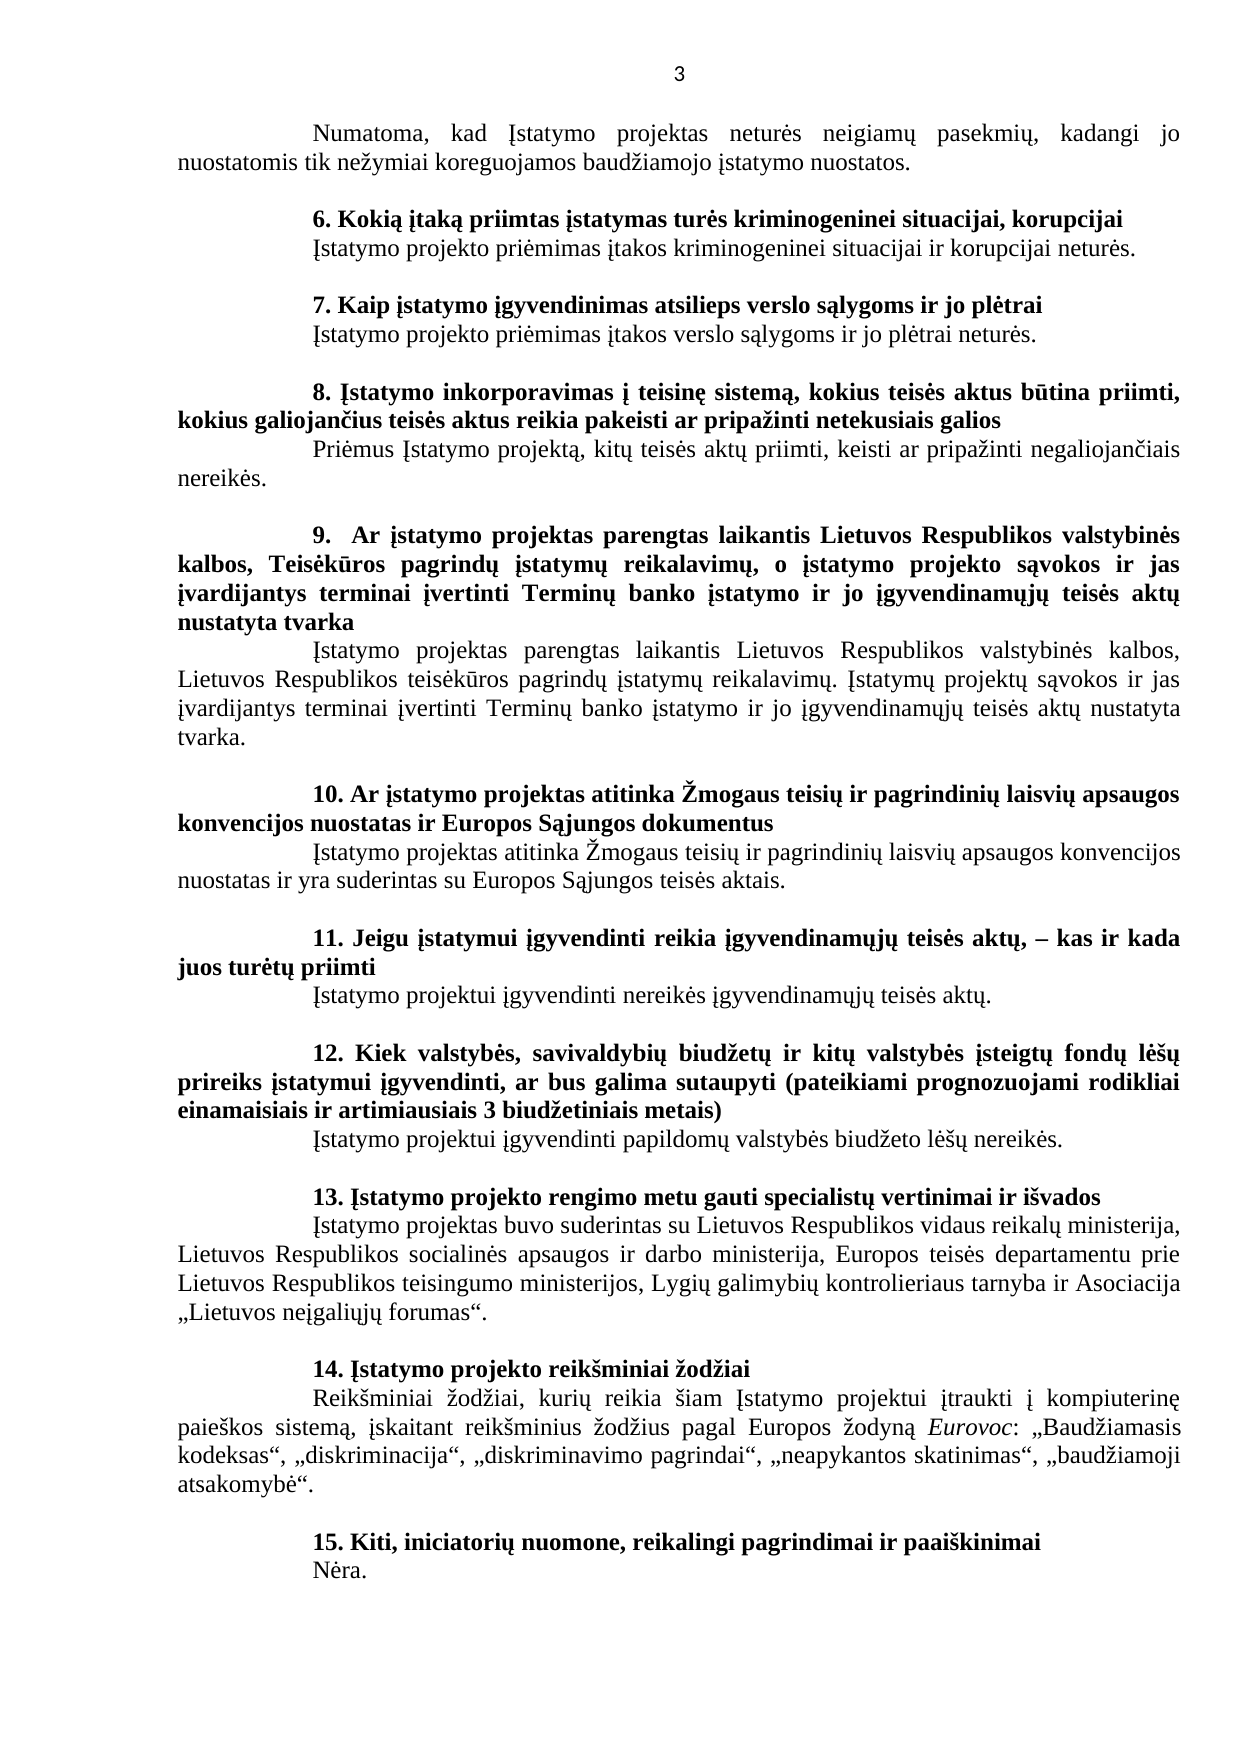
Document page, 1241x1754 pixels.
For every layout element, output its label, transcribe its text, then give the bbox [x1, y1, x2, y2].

text 8. Įstatymo inkorporavimas į teisinę sistemą, kokius teisės aktus būtina priimti, kokius galiojančius teisės aktus reikia pakeisti ar pripažinti netekusiais galios [177, 377, 1181, 434]
text Numatoma, kad Įstatymo projektas neturės neigiamų pasekmių, kadangi jo nuostatomis tik nežymiai koreguojamos baudžiamojo įstatymo nuostatos. [177, 118, 1181, 176]
text Įstatymo projektas parengtas laikantis Lietuvos Respublikos valstybinės kalbos, Lietuvos Respublikos teisėkūros pagrindų įstatymų reikalavimų. Įstatymų projektų sąvokos ir jas įvardijantys terminai įvertinti Terminų banko įstatymo ir jo įgyvendinamųjų teisės aktų nustatyta tvarka. [177, 636, 1181, 751]
text Įstatymo projekto priėmimas įtakos kriminogeninei situacijai ir korupcijai neturės. [177, 233, 1181, 262]
text 11. Jeigu įstatymui įgyvendinti reikia įgyvendinamųjų teisės aktų, – kas ir kada juos turėtų priimti [177, 923, 1181, 981]
text Įstatymo projektas atitinka Žmogaus teisių ir pagrindinių laisvių apsaugos konvencijos nuostatas ir yra suderintas su Europos Sąjungos teisės aktais. [177, 837, 1181, 894]
text Įstatymo projektui įgyvendinti nereikės įgyvendinamųjų teisės aktų. [177, 981, 1181, 1009]
text 15. Kiti, iniciatorių nuomone, reikalingi pagrindimai ir paaiškinimai [177, 1527, 1181, 1556]
text 12. Kiek valstybės, savivaldybių biudžetų ir kitų valstybės įsteigtų fondų lėšų prireiks įstatymui įgyvendinti, ar bus galima sutaupyti (pateikiami prognozuojami rodikliai einamaisiais ir artimiausiais 3 biudžetiniais metais) [177, 1038, 1181, 1124]
text 9. Ar įstatymo projektas parengtas laikantis Lietuvos Respublikos valstybinės kalbos, Teisėkūros pagrindų įstatymų reikalavimų, o įstatymo projekto sąvokos ir jas įvardijantys terminai įvertinti Terminų banko įstatymo ir jo įgyvendinamųjų teisės aktų nustatyta tvarka [177, 521, 1181, 636]
text Įstatymo projekto priėmimas įtakos verslo sąlygoms ir jo plėtrai neturės. [177, 319, 1181, 348]
text Reikšminiai žodžiai, kurių reikia šiam Įstatymo projektui įtraukti į kompiuterinę paieškos sistemą, įskaitant reikšminius žodžius pagal Europos žodyną Eurovoc: „Baudžiamasis kodeksas“, „diskriminacija“, „diskriminavimo pagrindai“, „neapykantos skatinimas“, „baudžiamoji atsakomybė“. [177, 1383, 1181, 1498]
text Nėra. [177, 1556, 1181, 1584]
text Priėmus Įstatymo projektą, kitų teisės aktų priimti, keisti ar pripažinti negaliojančiais nereikės. [177, 434, 1181, 492]
text Įstatymo projektui įgyvendinti papildomų valstybės biudžeto lėšų nereikės. [177, 1124, 1181, 1153]
text 13. Įstatymo projekto rengimo metu gauti specialistų vertinimai ir išvados [177, 1182, 1181, 1211]
text Įstatymo projektas buvo suderintas su Lietuvos Respublikos vidaus reikalų ministerija, Lietuvos Respublikos socialinės apsaugos ir darbo ministerija, Europos teisės departamentu prie Lietuvos Respublikos teisingumo ministerijos, Lygių galimybių kontrolieriaus tarnyba ir Asociacija „Lietuvos neįgaliųjų forumas“. [177, 1211, 1181, 1326]
text 10. Ar įstatymo projektas atitinka Žmogaus teisių ir pagrindinių laisvių apsaugos konvencijos nuostatas ir Europos Sąjungos dokumentus [177, 779, 1181, 837]
text 14. Įstatymo projekto reikšminiai žodžiai [177, 1354, 1181, 1383]
text 7. Kaip įstatymo įgyvendinimas atsilieps verslo sąlygoms ir jo plėtrai [177, 291, 1181, 319]
text 6. Kokią įtaką priimtas įstatymas turės kriminogeninei situacijai, korupcijai [177, 204, 1181, 233]
